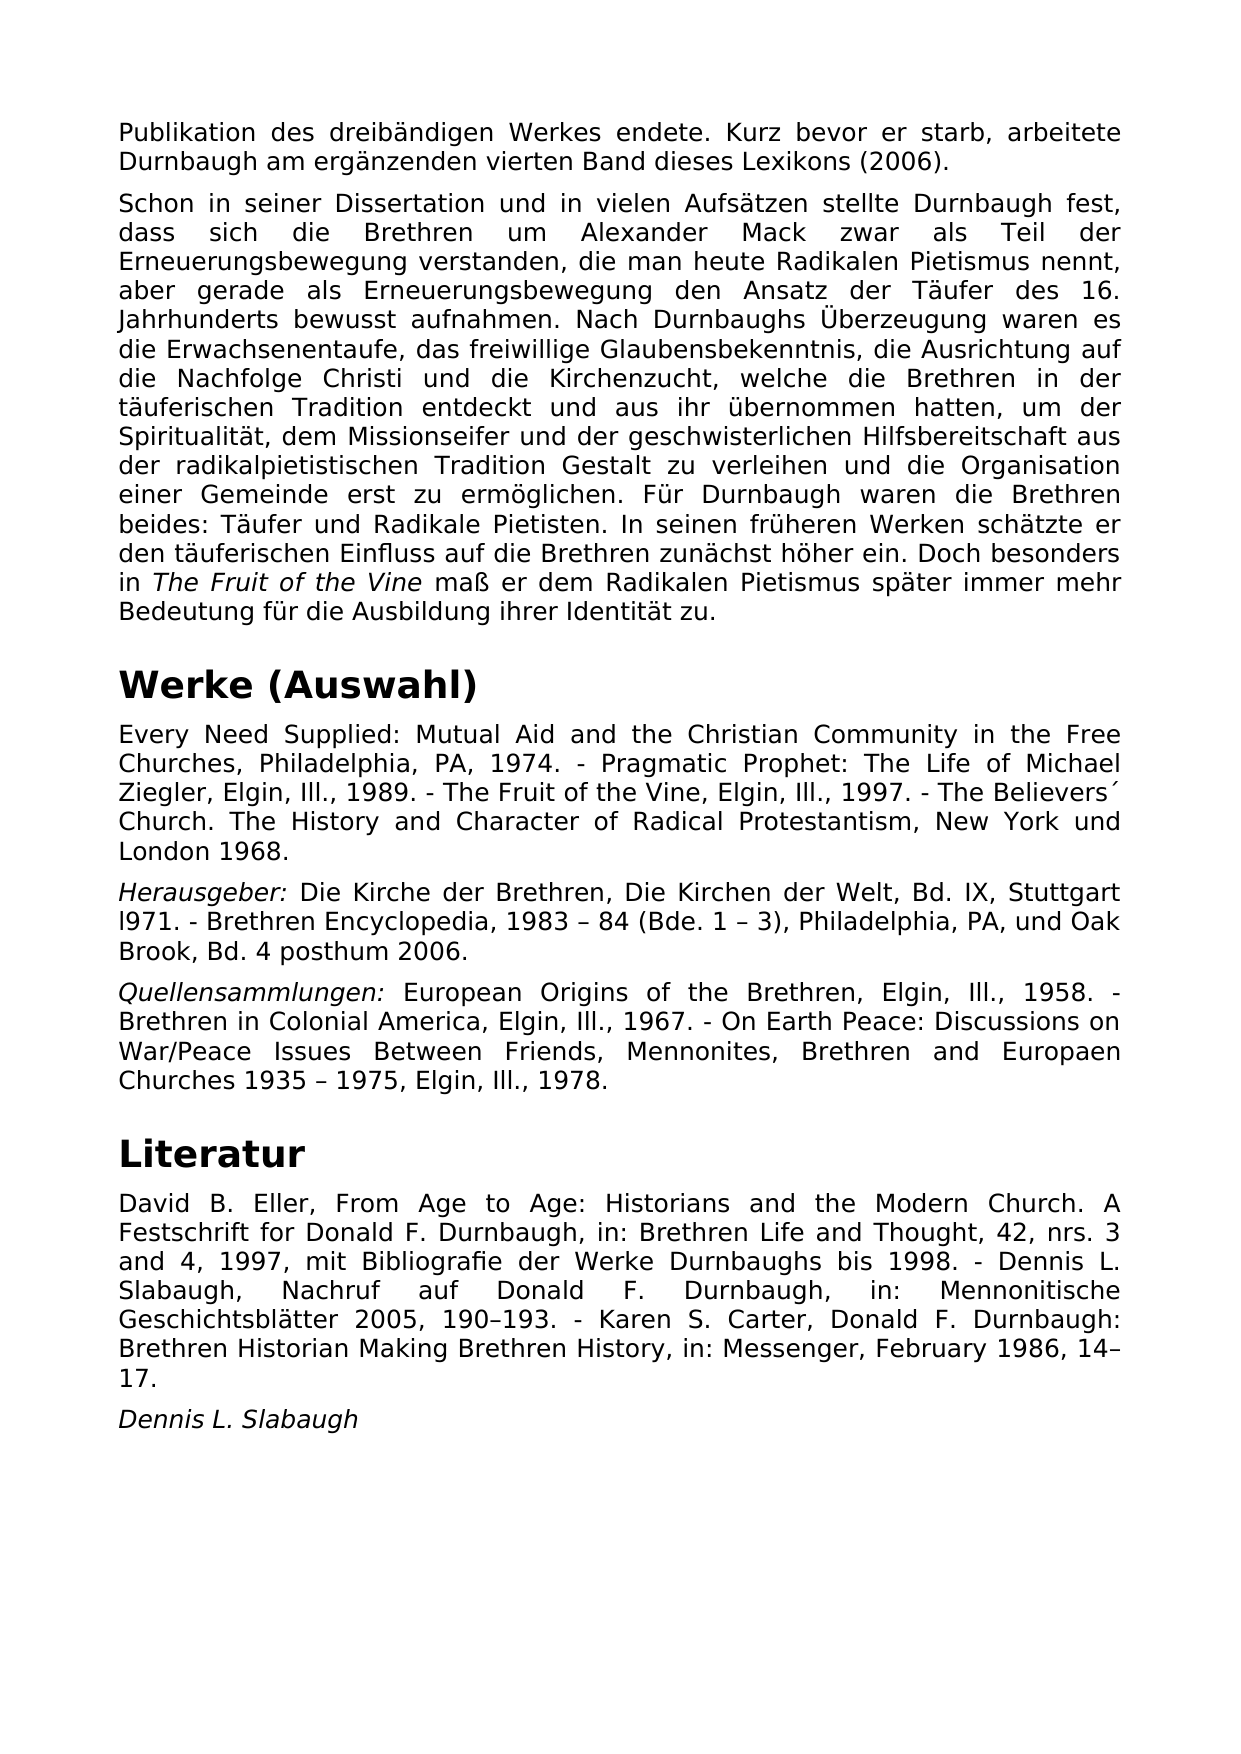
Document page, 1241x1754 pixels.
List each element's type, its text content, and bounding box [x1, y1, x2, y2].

text Every Need Supplied: Mutual Aid and the Christian Community in the Free Churches, Philadelphia, PA, 1974. - Pragmatic Prophet: The Life of Michael Ziegler, Elgin, Ill., 1989. - The Fruit of the Vine, Elgin, Ill., 1997. - The Believers´ Church. The History and Character of Radical Protestantism, New York und London 1968. [118, 720, 1122, 866]
subtitle Literatur [118, 1133, 1122, 1176]
subtitle Werke (Auswahl) [118, 664, 1122, 708]
text Schon in seiner Dissertation und in vielen Aufsätzen stellte Durnbaugh fest, dass sich die Brethren um Alexander Mack zwar als Teil der Erneuerungsbewegung verstanden, die man heute Radikalen Pietismus nennt, aber gerade als Erneuerungsbewegung den Ansatz der Täufer des 16. Jahrhunderts bewusst aufnahmen. Nach Durnbaughs Überzeugung waren es die Erwachsenentaufe, das freiwillige Glaubensbekenntnis, die Ausrichtung auf die Nachfolge Christi und die Kirchenzucht, welche die Brethren in der täuferischen Tradition entdeckt und aus ihr übernommen hatten, um der Spiritualität, dem Missionseifer und der geschwisterlichen Hilfsbereitschaft aus der radikalpietistischen Tradition Gestalt zu verleihen und die Organisation einer Gemeinde erst zu ermöglichen. Für Durnbaugh waren die Brethren beides: Täufer und Radikale Pietisten. In seinen früheren Werken schätzte er den täuferischen Einfluss auf die Brethren zunächst höher ein. Doch besonders in The Fruit of the Vine maß er dem Radikalen Pietismus später immer mehr Bedeutung für die Ausbildung ihrer Identität zu. [118, 189, 1122, 626]
text Herausgeber: Die Kirche der Brethren, Die Kirchen der Welt, Bd. IX, Stuttgart l971. - Brethren Encyclopedia, 1983 – 84 (Bde. 1 – 3), Philadelphia, PA, und Oak Brook, Bd. 4 posthum 2006. [118, 878, 1122, 966]
text Publikation des dreibändigen Werkes endete. Kurz bevor er starb, arbeitete Durnbaugh am ergänzenden vierten Band dieses Lexikons (2006). [118, 118, 1122, 176]
text David B. Eller, From Age to Age: Historians and the Modern Church. A Festschrift for Donald F. Durnbaugh, in: Brethren Life and Thought, 42, nrs. 3 and 4, 1997, mit Bibliografie der Werke Durnbaughs bis 1998. - Dennis L. Slabaugh, Nachruf auf Donald F. Durnbaugh, in: Mennonitische Geschichtsblätter 2005, 190–193. - Karen S. Carter, Donald F. Durnbaugh: Brethren Historian Making Brethren History, in: Messenger, February 1986, 14–17. [118, 1189, 1122, 1393]
text Quellensammlungen: European Origins of the Brethren, Elgin, Ill., 1958. - Brethren in Colonial America, Elgin, Ill., 1967. - On Earth Peace: Discussions on War/Peace Issues Between Friends, Mennonites, Brethren and Europaen Churches 1935 – 1975, Elgin, Ill., 1978. [118, 978, 1122, 1095]
text Dennis L. Slabaugh [118, 1405, 1122, 1434]
